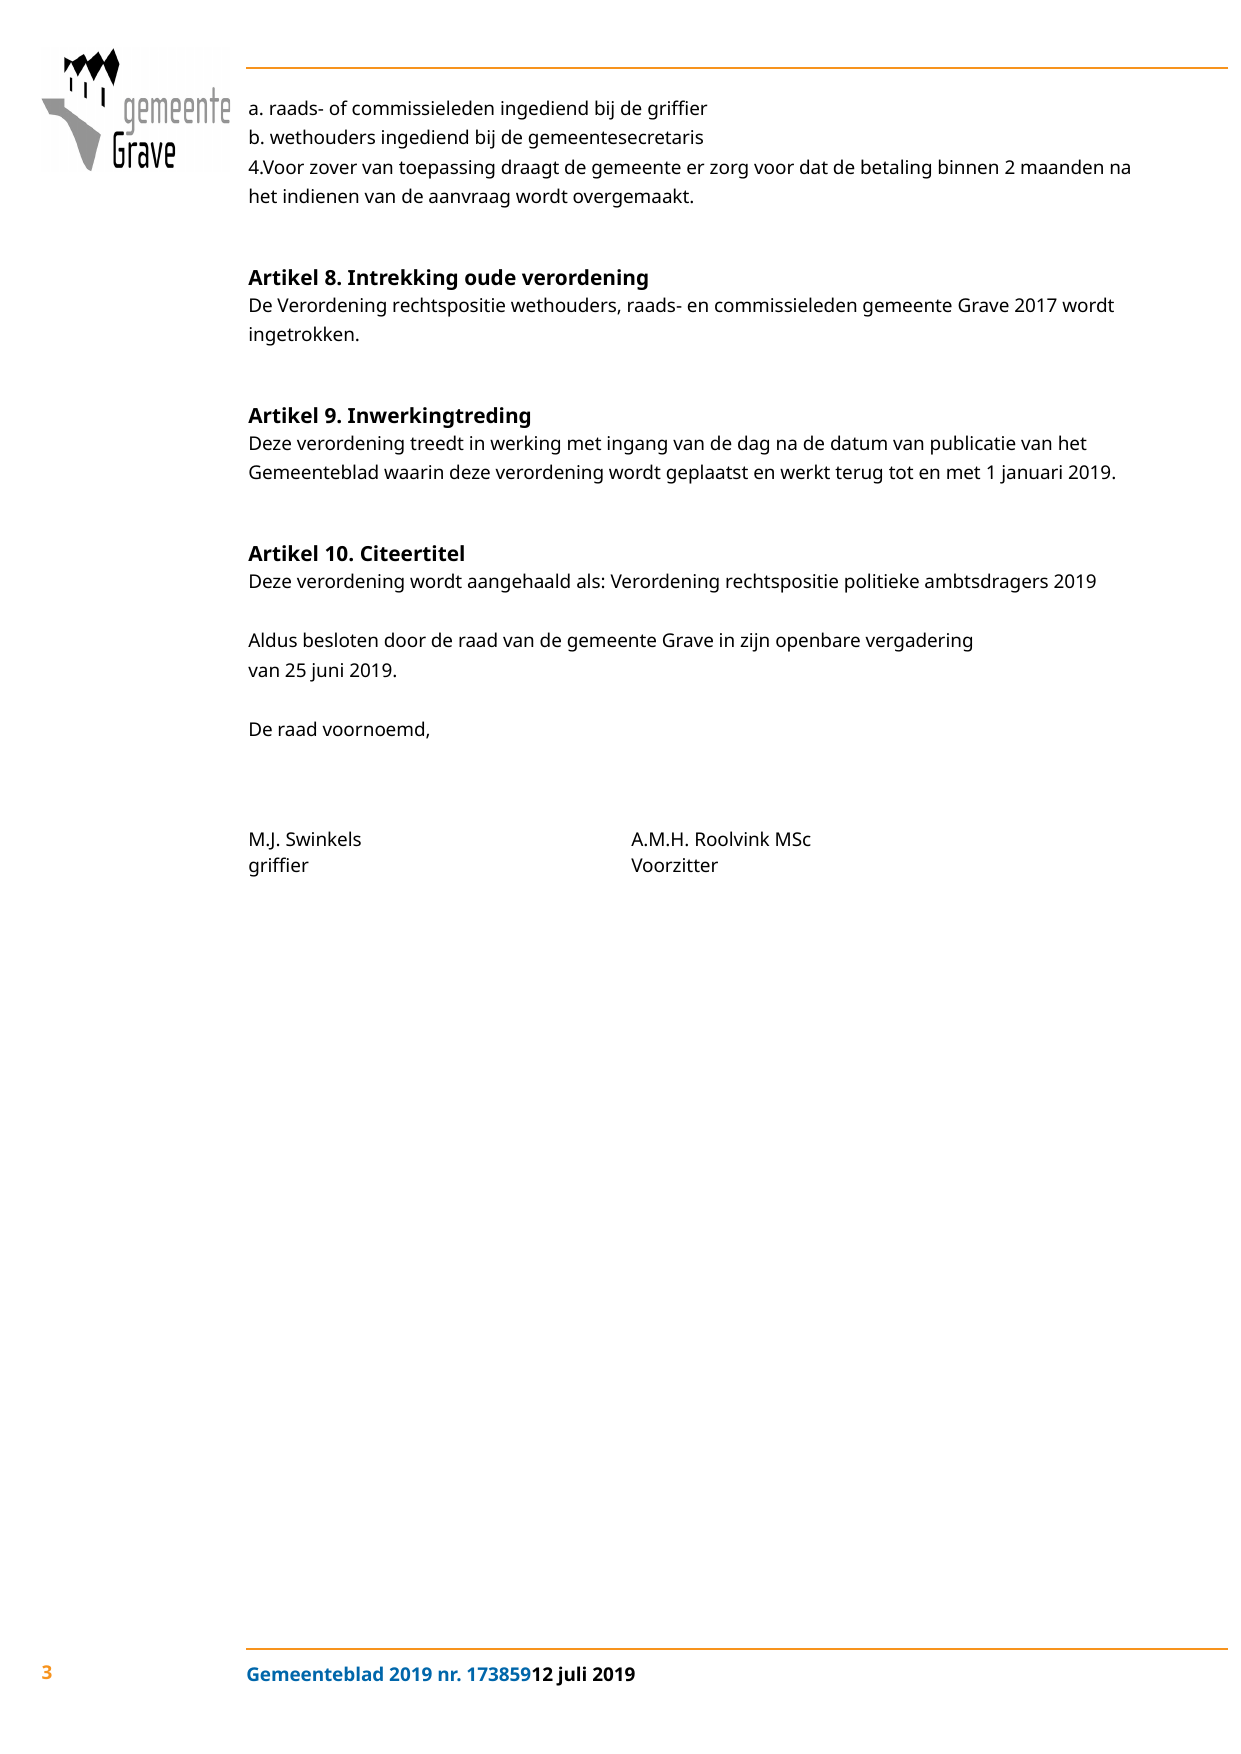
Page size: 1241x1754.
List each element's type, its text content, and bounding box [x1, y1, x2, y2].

table_cell [248, 742, 631, 827]
text Deze verordening wordt aangehaald als: Verordening rechtspositie politieke ambtsdragers 2019 [248, 568, 1152, 594]
table_cell griffier [248, 853, 631, 878]
text Artikel 9. Inwerkingtreding [248, 402, 1152, 430]
text De Verordening rechtspositie wethouders, raads- en commissieleden gemeente Grave 2017 wordt ingetrokken. [248, 292, 1152, 347]
text Artikel 10. Citeertitel [248, 539, 1152, 568]
table_cell [631, 742, 1152, 827]
text van 25 juni 2019. [248, 657, 1152, 682]
table_header [631, 716, 1152, 742]
table_header De raad voornoemd, [248, 716, 631, 742]
table_cell Voorzitter [631, 853, 1152, 878]
table_cell A.M.H. Roolvink MSc [631, 827, 1152, 852]
text b. wethouders ingediend bij de gemeentesecretaris [248, 124, 1152, 150]
text Aldus besloten door de raad van de gemeente Grave in zijn openbare vergadering [248, 627, 1152, 653]
picture [41, 47, 231, 172]
text 4.Voor zover van toepassing draagt de gemeente er zorg voor dat de betaling binnen 2 maanden na het indienen van de aanvraag wordt overgemaakt. [248, 154, 1152, 209]
text Artikel 8. Intrekking oude verordening [248, 263, 1152, 292]
table_cell M.J. Swinkels [248, 827, 631, 852]
text a. raads- of commissieleden ingediend bij de griffier [248, 95, 1152, 121]
text Deze verordening treedt in werking met ingang van de dag na de datum van publicatie van het Gemeenteblad waarin deze verordening wordt geplaatst en werkt terug tot en met 1 januari 2019. [248, 430, 1152, 485]
